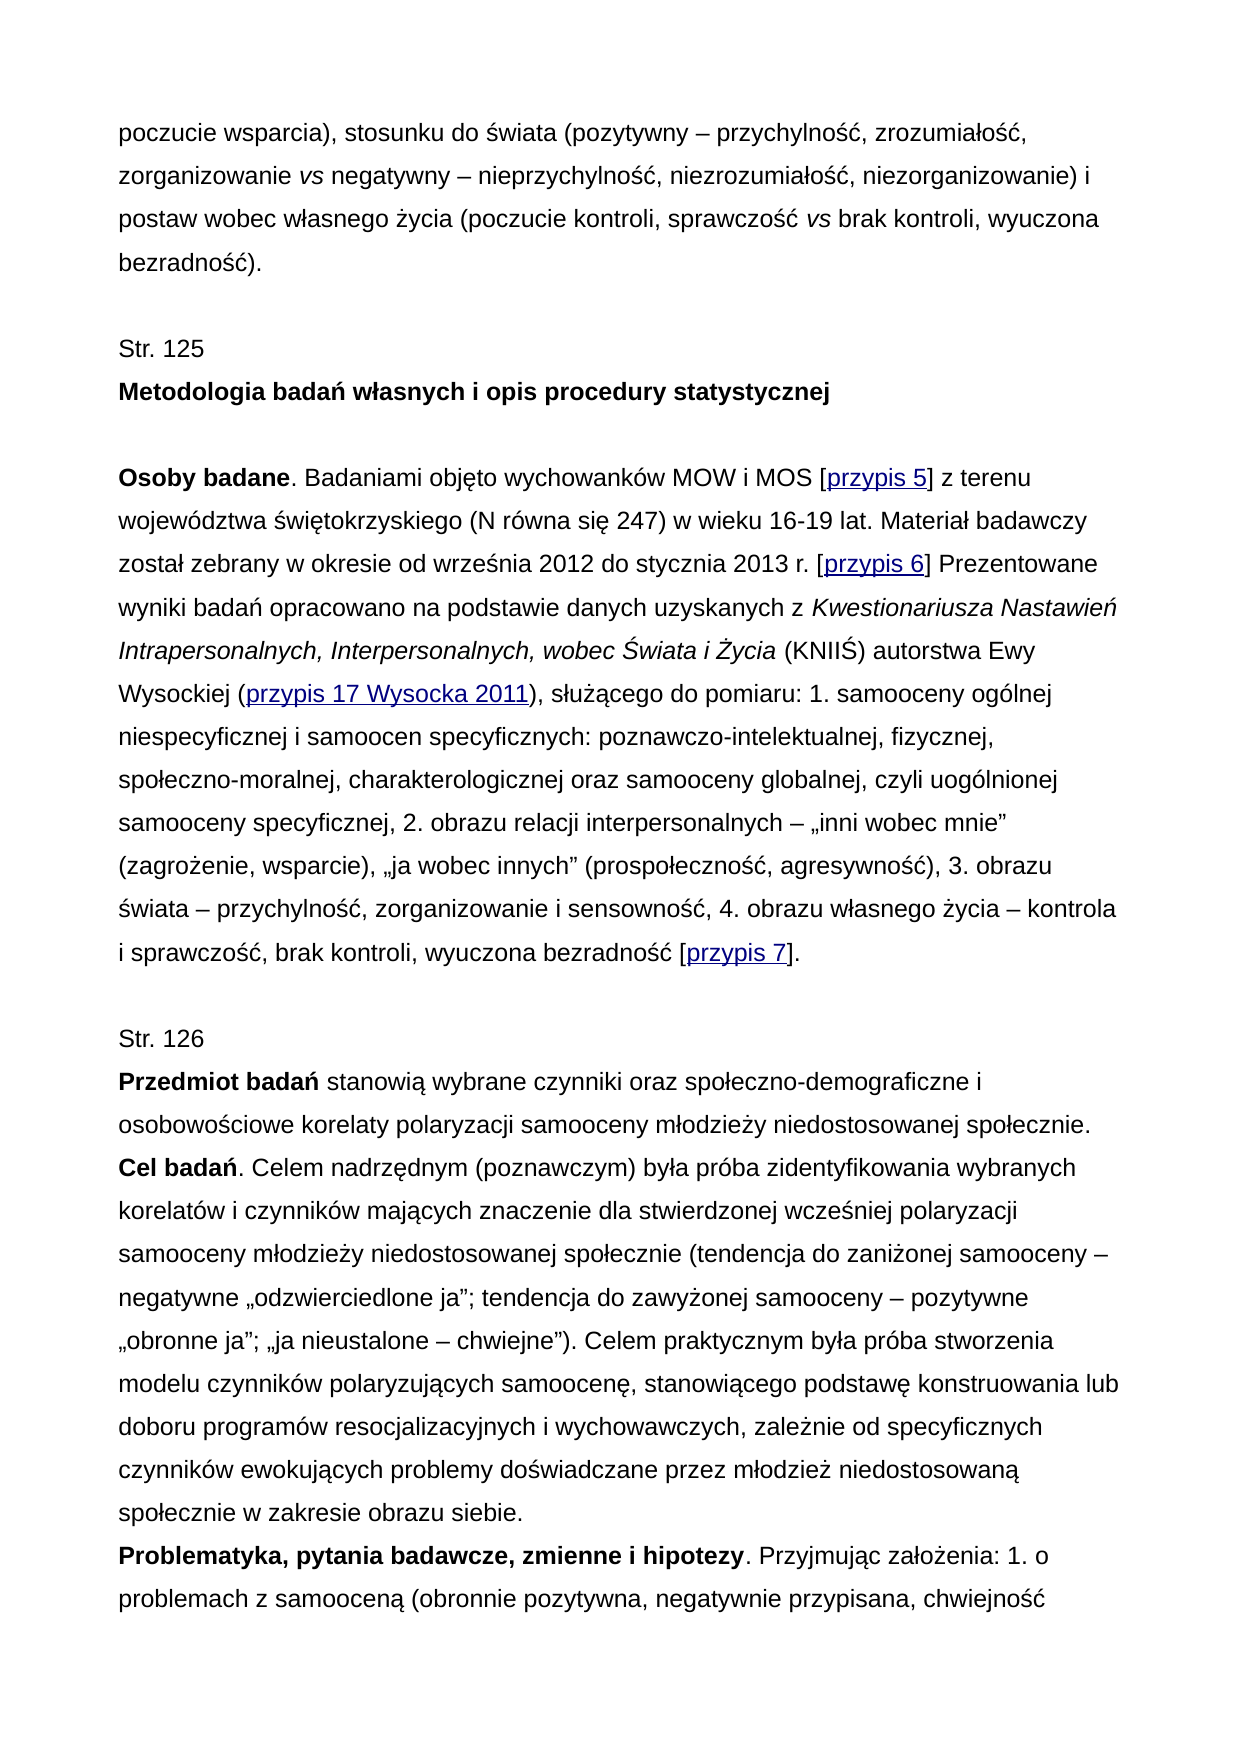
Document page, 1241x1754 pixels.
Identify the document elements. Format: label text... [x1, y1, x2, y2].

subtitle Metodologia badań własnych i opis procedury statystycznej [118, 377, 1122, 406]
text Cel badań. Celem nadrzędnym (poznawczym) była próba zidentyfikowania wybranych korelatów i czynników mających znaczenie dla stwierdzonej wcześniej polaryzacji samooceny młodzieży niedostosowanej społecznie (tendencja do zaniżonej samooceny – negatywne „odzwierciedlone ja”; tendencja do zawyżonej samooceny – pozytywne „obronne ja”; „ja nieustalone – chwiejne”). Celem praktycznym była próba stworzenia modelu czynników polaryzujących samoocenę, stanowiącego podstawę konstruowania lub doboru programów resocjalizacyjnych i wychowawczych, zależnie od specyficznych czynników ewokujących problemy doświadczane przez młodzież niedostosowaną społecznie w zakresie obrazu siebie. [118, 1153, 1122, 1527]
text Osoby badane. Badaniami objęto wychowanków MOW i MOS [przypis 5] z terenu województwa świętokrzyskiego (N równa się 247) w wieku 16-19 lat. Materiał badawczy został zebrany w okresie od września 2012 do stycznia 2013 r. [przypis 6] Prezentowane wyniki badań opracowano na podstawie danych uzyskanych z Kwestionariusza Nastawień Intrapersonalnych, Interpersonalnych, wobec Świata i Życia (KNIIŚ) autorstwa Ewy Wysockiej (przypis 17 Wysocka 2011), służącego do pomiaru: 1. samooceny ogólnej niespecyficznej i samoocen specyficznych: poznawczo-intelektualnej, fizycznej, społeczno-moralnej, charakterologicznej oraz samooceny globalnej, czyli uogólnionej samooceny specyficznej, 2. obrazu relacji interpersonalnych – „inni wobec mnie” (zagrożenie, wsparcie), „ja wobec innych” (prospołeczność, agresywność), 3. obrazu świata – przychylność, zorganizowanie i sensowność, 4. obrazu własnego życia – kontrola i sprawczość, brak kontroli, wyuczona bezradność [przypis 7]. [118, 463, 1122, 966]
text Przedmiot badań stanowią wybrane czynniki oraz społeczno-demograficzne i osobowościowe korelaty polaryzacji samooceny młodzieży niedostosowanej społecznie. [118, 1067, 1122, 1139]
text Str. 125 [118, 334, 1122, 362]
text Str. 126 [118, 1024, 1122, 1052]
text Problematyka, pytania badawcze, zmienne i hipotezy. Przyjmując założenia: 1. o problemach z samooceną (obronnie pozytywna, negatywnie przypisana, chwiejność [118, 1541, 1122, 1613]
text poczucie wsparcia), stosunku do świata (pozytywny – przychylność, zrozumiałość, zorganizowanie vs negatywny – nieprzychylność, niezrozumiałość, niezorganizowanie) i postaw wobec własnego życia (poczucie kontroli, sprawczość vs brak kontroli, wyuczona bezradność). [118, 118, 1122, 276]
